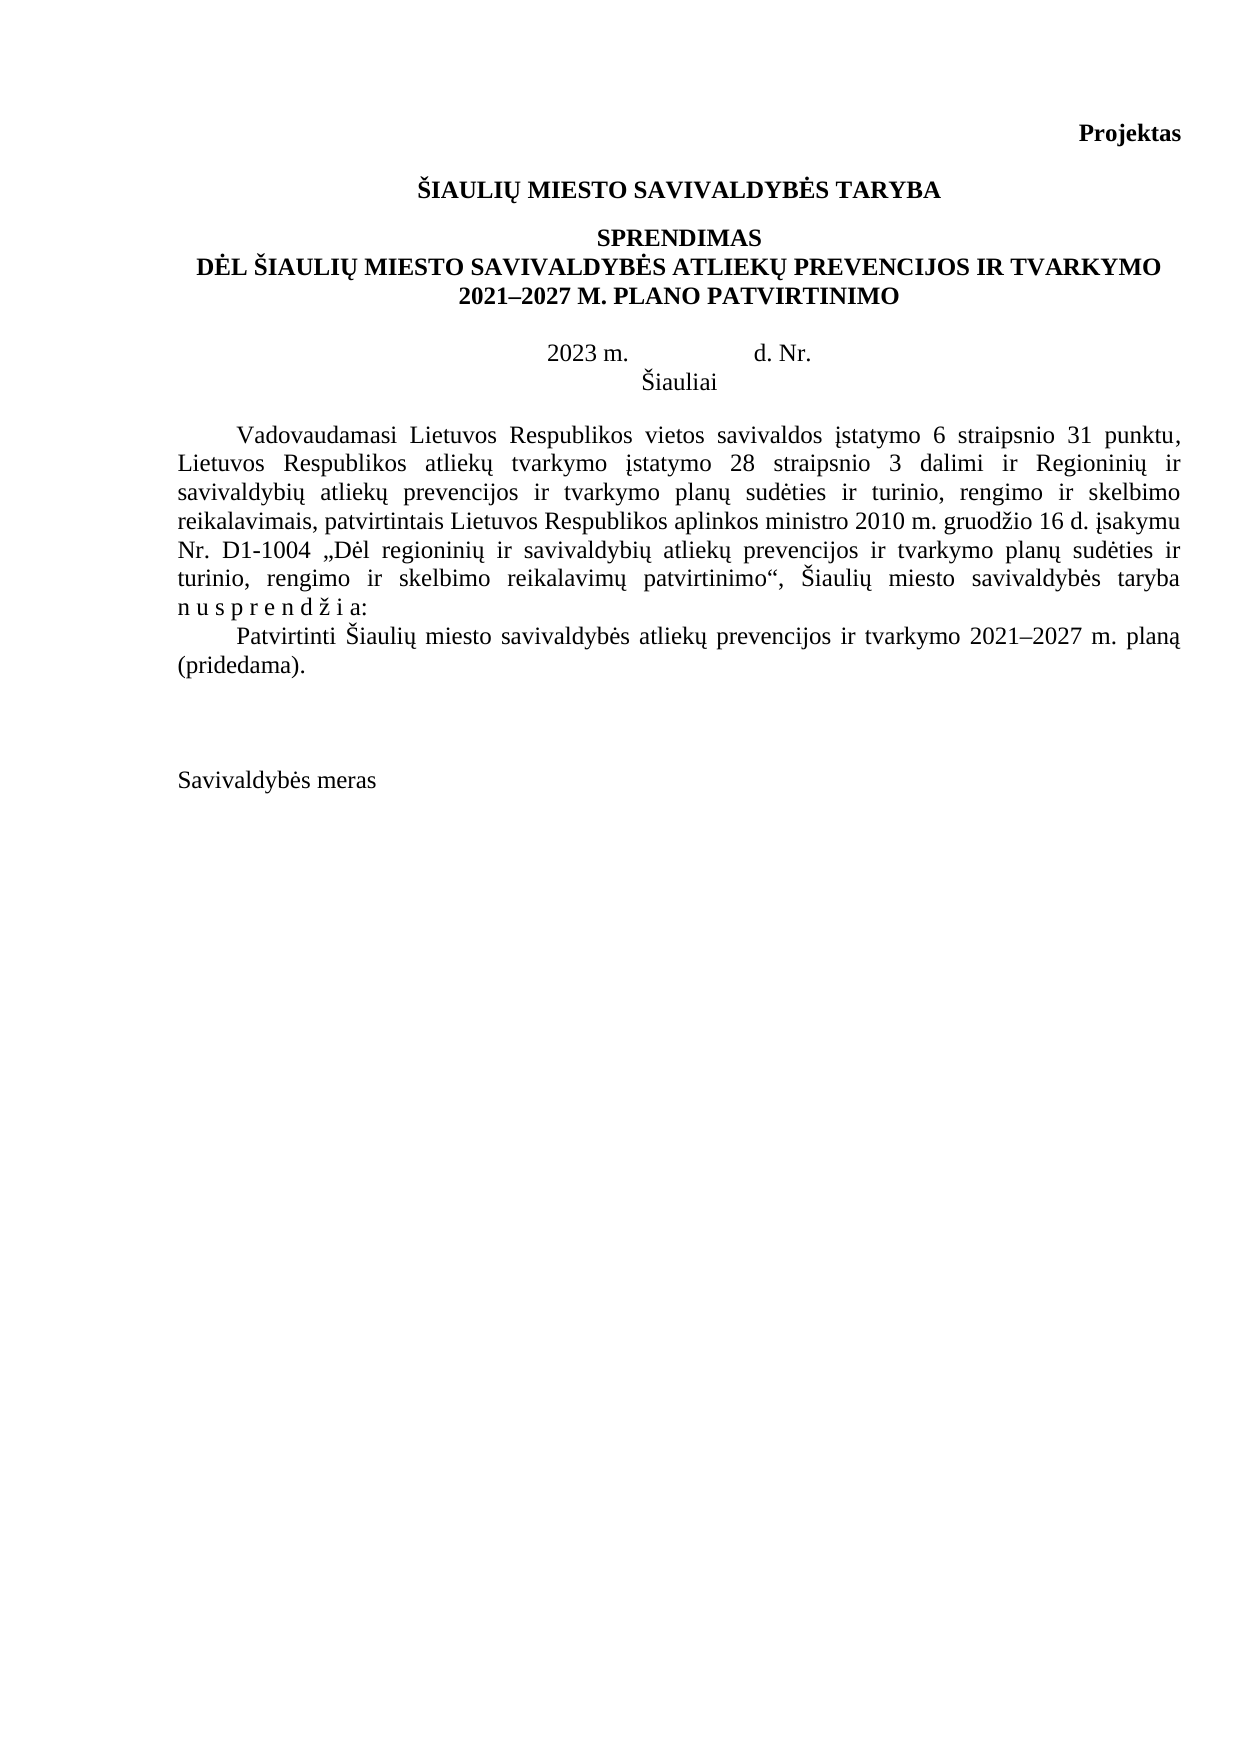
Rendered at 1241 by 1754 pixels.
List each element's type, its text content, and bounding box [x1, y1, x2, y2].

text DĖL ŠIAULIŲ MIESTO SAVIVALDYBĖS ATLIEKŲ PREVENCIJOS IR TVARKYMO 2021–2027 M. PLANO PATVIRTINIMO [177, 252, 1181, 310]
text 2023 m. d. Nr. [177, 338, 1181, 367]
text ŠIAULIŲ MIESTO SAVIVALDYBĖS TARYBA [177, 176, 1181, 204]
text Patvirtinti Šiaulių miesto savivaldybės atliekų prevencijos ir tvarkymo 2021–2027 m. planą (pridedama). [177, 621, 1181, 678]
text Vadovaudamasi Lietuvos Respublikos vietos savivaldos įstatymo 6 straipsnio 31 punktu, Lietuvos Respublikos atliekų tvarkymo įstatymo 28 straipsnio 3 dalimi ir Regioninių ir savivaldybių atliekų prevencijos ir tvarkymo planų sudėties ir turinio, rengimo ir skelbimo reikalavimais, patvirtintais Lietuvos Respublikos aplinkos ministro 2010 m. gruodžio 16 d. įsakymu Nr. D1-1004 „Dėl regioninių ir savivaldybių atliekų prevencijos ir tvarkymo planų sudėties ir turinio, rengimo ir skelbimo reikalavimų patvirtinimo“, Šiaulių miesto savivaldybės taryba n u s p r e n d ž i a: [177, 420, 1181, 621]
text Projektas [177, 118, 1181, 147]
text Savivaldybės meras [177, 765, 1181, 793]
text Šiauliai [177, 367, 1181, 396]
text SPRENDIMAS [177, 223, 1181, 252]
